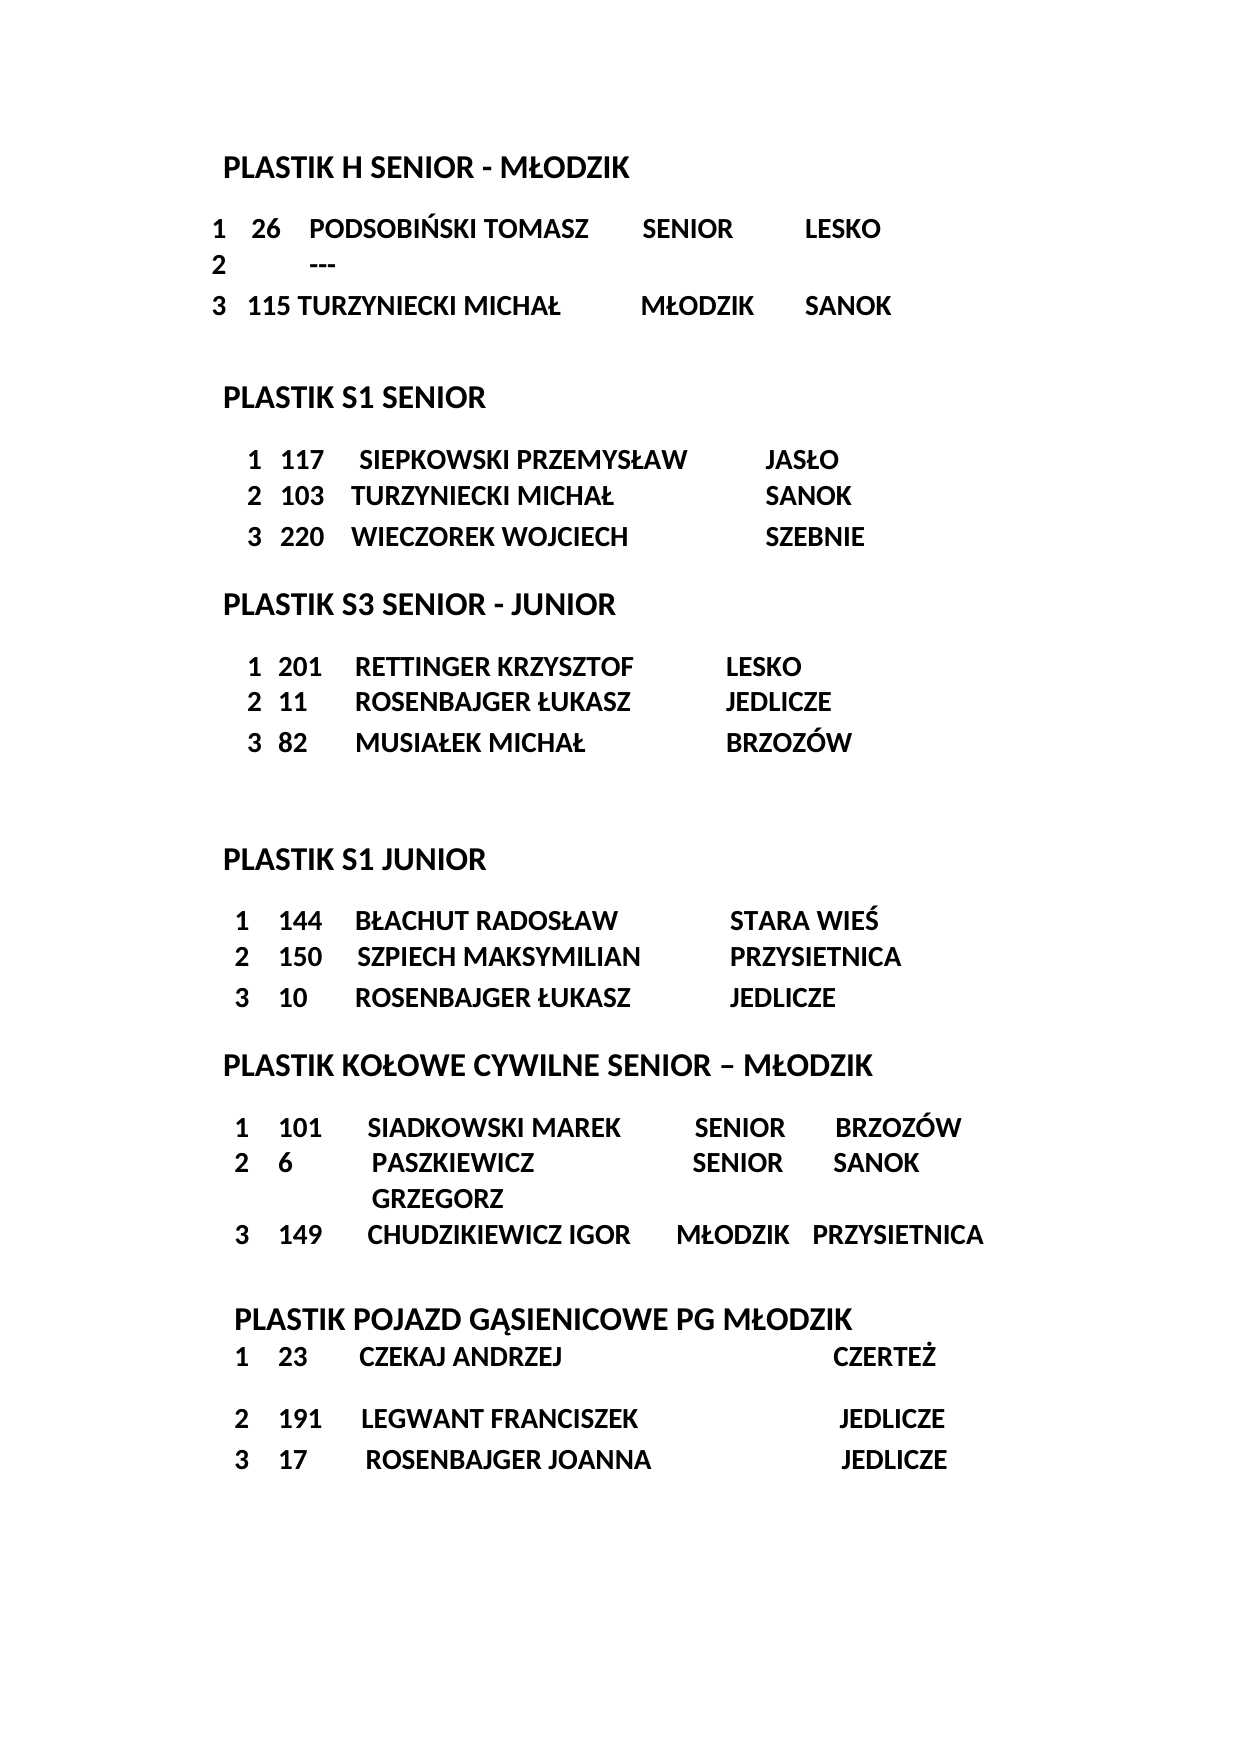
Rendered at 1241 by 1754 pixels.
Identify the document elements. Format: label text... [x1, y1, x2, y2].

table_cell 6 [256, 1145, 335, 1216]
table_cell MUSIAŁEK MICHAŁ [335, 724, 714, 765]
table_cell --- [292, 246, 602, 287]
table_cell SANOK [754, 477, 944, 518]
table_header 1 [223, 1109, 256, 1144]
table_cell 150 [256, 938, 335, 979]
table_cell 3 [223, 1441, 256, 1482]
table_cell 2 [223, 1145, 256, 1216]
table_cell PRZYSIETNICA [719, 938, 994, 979]
table_cell 10 [256, 979, 335, 1020]
table_cell 149 [256, 1216, 335, 1257]
table_header 26 [227, 210, 292, 246]
table_header STARA WIEŚ [719, 902, 994, 938]
table_cell PLASTIK POJAZD GĄSIENICOWE PG MŁODZIK [223, 1257, 996, 1338]
table_header LESKO [715, 648, 946, 683]
table_cell SZEBNIE [754, 518, 944, 559]
table_header 201 [263, 648, 335, 683]
table_cell 115 TURZYNIECKI MICHAŁ [227, 287, 602, 328]
table_header LESKO [794, 210, 931, 246]
table_header 144 [256, 902, 335, 938]
table_header 1 [200, 210, 227, 246]
table_cell 23 [256, 1338, 335, 1400]
text PLASTIK S1 JUNIOR [223, 837, 1090, 878]
table_header 1 [235, 648, 262, 683]
table_header 101 [256, 1109, 335, 1144]
table_cell WIECZOREK WOJCIECH [335, 518, 754, 559]
table_cell CHUDZIKIEWICZ IGOR [335, 1216, 664, 1257]
table_header PODSOBIŃSKI TOMASZ [292, 210, 602, 246]
table_cell 191 [256, 1400, 335, 1441]
table_cell PASZKIEWICZ GRZEGORZ [335, 1145, 664, 1216]
table_cell ROSENBAJGER ŁUKASZ [335, 683, 714, 724]
table_cell 3 [235, 518, 267, 559]
table_header SENIOR [602, 210, 794, 246]
table_cell MŁODZIK [665, 1216, 801, 1257]
text PLASTIK S1 SENIOR [223, 376, 1090, 417]
table_header SIADKOWSKI MAREK [335, 1109, 664, 1144]
table_header BRZOZÓW [801, 1109, 996, 1144]
table_cell CZEKAJ ANDRZEJ [335, 1338, 664, 1400]
table_cell 103 [267, 477, 335, 518]
table_header RETTINGER KRZYSZTOF [335, 648, 714, 683]
table_cell [602, 246, 794, 287]
table_cell 82 [263, 724, 335, 765]
table_cell 3 [223, 1216, 256, 1257]
table_header 1 [235, 441, 267, 477]
table_cell [665, 1400, 801, 1441]
table_cell JEDLICZE [801, 1441, 996, 1482]
table_header SIEPKOWSKI PRZEMYSŁAW [335, 441, 754, 477]
table_cell JEDLICZE [719, 979, 994, 1020]
table_header 1 [223, 902, 256, 938]
table_cell [794, 246, 931, 287]
table_cell SZPIECH MAKSYMILIAN [335, 938, 719, 979]
table_cell [665, 1441, 801, 1482]
table_cell PRZYSIETNICA [801, 1216, 996, 1257]
text PLASTIK S3 SENIOR - JUNIOR [223, 583, 1090, 623]
table_cell BRZOZÓW [715, 724, 946, 765]
table_cell JEDLICZE [715, 683, 946, 724]
table_cell 3 [200, 287, 227, 328]
table_cell 2 [200, 246, 227, 287]
table_cell 17 [256, 1441, 335, 1482]
table_cell 2 [235, 683, 262, 724]
table_cell ROSENBAJGER JOANNA [335, 1441, 664, 1482]
table_cell 2 [223, 938, 256, 979]
table_cell SENIOR [665, 1145, 801, 1216]
table_cell 2 [223, 1400, 256, 1441]
table_cell 220 [267, 518, 335, 559]
table_cell 1 [223, 1338, 256, 1400]
table_cell SANOK [794, 287, 931, 328]
text PLASTIK H SENIOR - MŁODZIK [223, 146, 1090, 186]
table_cell TURZYNIECKI MICHAŁ [335, 477, 754, 518]
table_header BŁACHUT RADOSŁAW [335, 902, 719, 938]
text PLASTIK KOŁOWE CYWILNE SENIOR – MŁODZIK [223, 1044, 1090, 1085]
table_cell 3 [223, 979, 256, 1020]
table_cell [665, 1338, 801, 1400]
table_cell 11 [263, 683, 335, 724]
table_header JASŁO [754, 441, 944, 477]
table_cell 2 [235, 477, 267, 518]
table_cell 3 [235, 724, 262, 765]
table_cell [227, 246, 292, 287]
table_header SENIOR [665, 1109, 801, 1144]
table_cell LEGWANT FRANCISZEK [335, 1400, 664, 1441]
table_cell CZERTEŻ [801, 1338, 996, 1400]
table_cell MŁODZIK [602, 287, 794, 328]
table_header 117 [267, 441, 335, 477]
table_cell JEDLICZE [801, 1400, 996, 1441]
table_cell SANOK [801, 1145, 996, 1216]
table_cell ROSENBAJGER ŁUKASZ [335, 979, 719, 1020]
